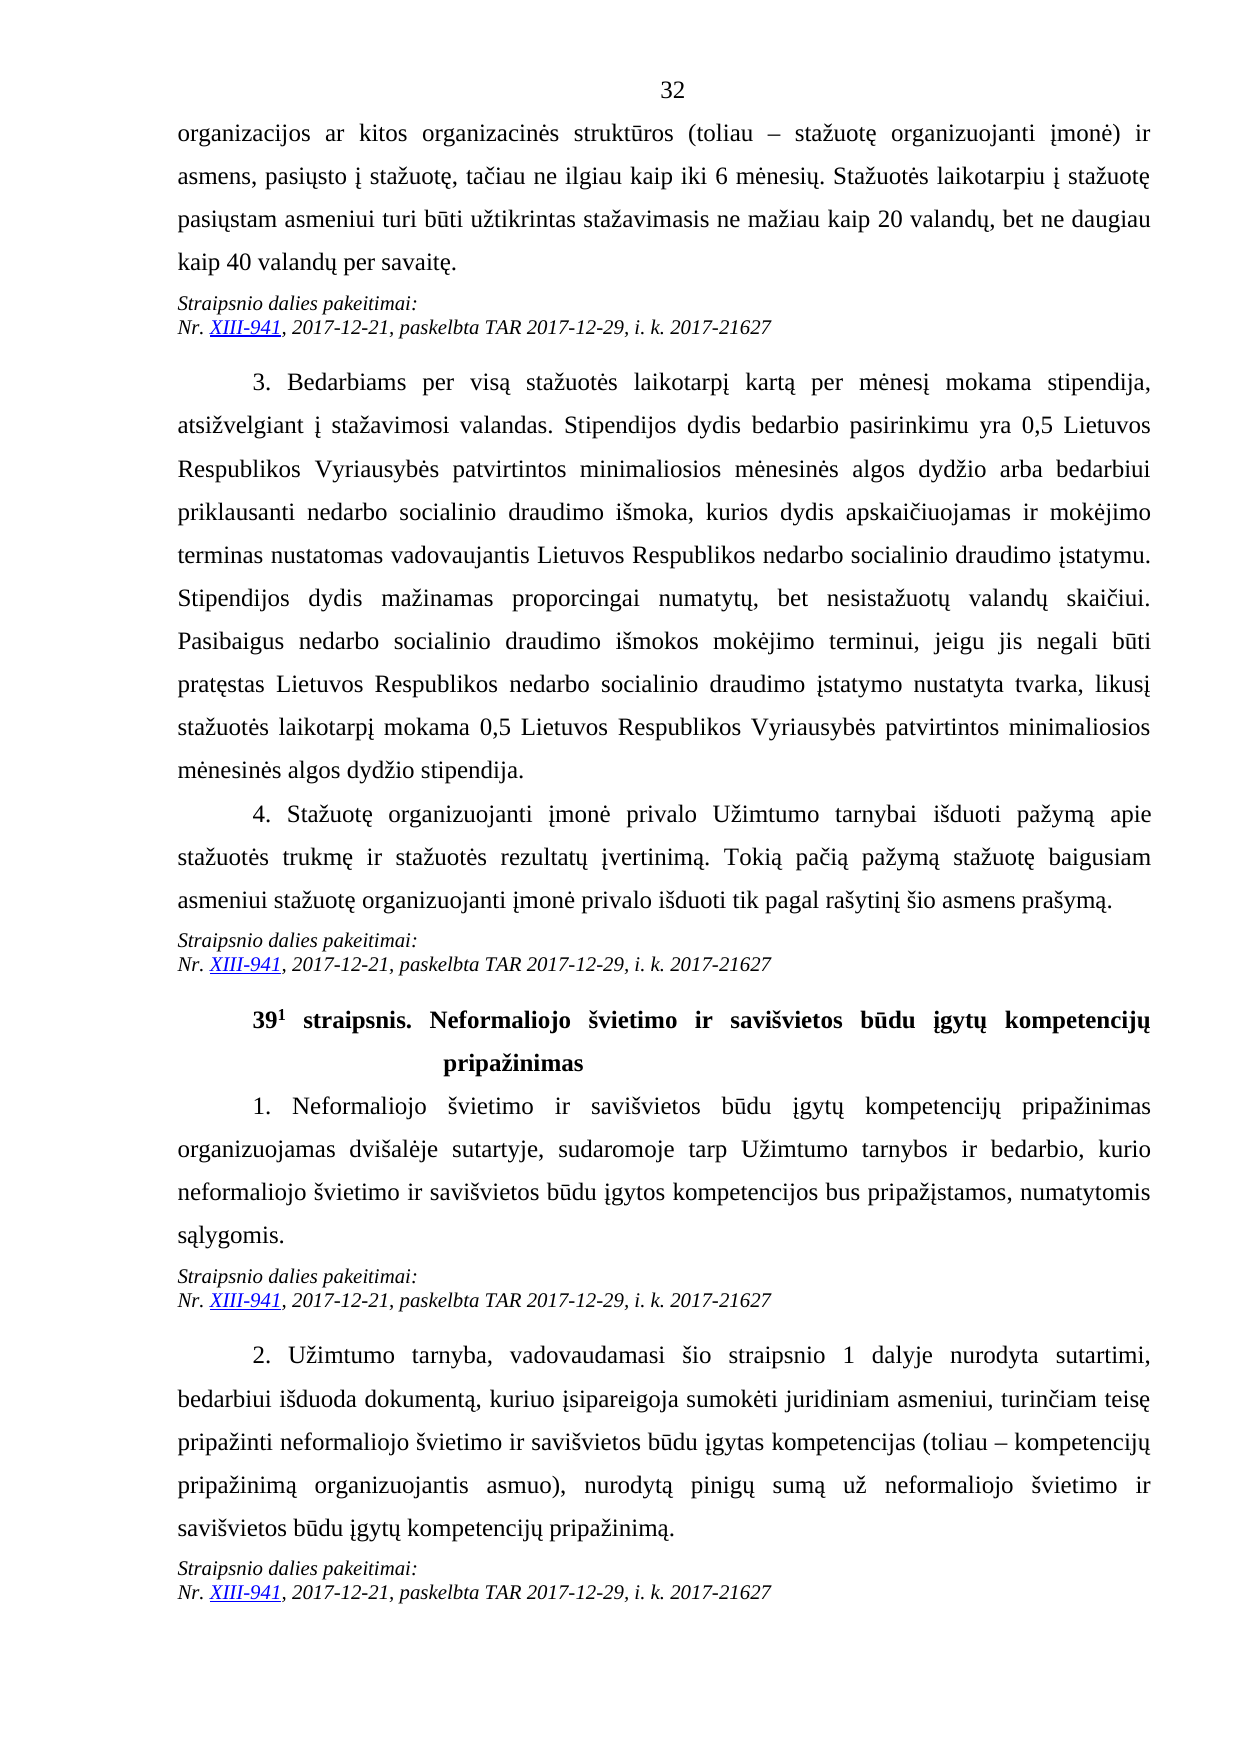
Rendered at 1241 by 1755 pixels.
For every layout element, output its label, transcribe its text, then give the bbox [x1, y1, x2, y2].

text 2. Užimtumo tarnyba, vadovaudamasi šio straipsnio 1 dalyje nurodyta sutartimi, bedarbiui išduoda dokumentą, kuriuo įsipareigoja sumokėti juridiniam asmeniui, turinčiam teisę pripažinti neformaliojo švietimo ir savišvietos būdu įgytas kompetencijas (toliau – kompetencijų pripažinimą organizuojantis asmuo), nurodytą pinigų sumą už neformaliojo švietimo ir savišvietos būdu įgytų kompetencijų pripažinimą. [177, 1341, 1152, 1542]
text organizacijos ar kitos organizacinės struktūros (toliau – stažuotę organizuojanti įmonė) ir asmens, pasiųsto į stažuotę, tačiau ne ilgiau kaip iki 6 mėnesių. Stažuotės laikotarpiu į stažuotę pasiųstam asmeniui turi būti užtikrintas stažavimasis ne mažiau kaip 20 valandų, bet ne daugiau kaip 40 valandų per savaitę. [177, 118, 1152, 276]
text Nr. XIII-941, 2017-12-21, paskelbta TAR 2017-12-29, i. k. 2017-21627 [177, 1580, 1152, 1604]
text 391 straipsnis. Neformaliojo švietimo ir savišvietos būdu įgytų kompetencijų pripažinimas [252, 1005, 1152, 1077]
text Straipsnio dalies pakeitimai: [177, 928, 1152, 952]
text Nr. XIII-941, 2017-12-21, paskelbta TAR 2017-12-29, i. k. 2017-21627 [177, 1288, 1152, 1312]
text 1. Neformaliojo švietimo ir savišvietos būdu įgytų kompetencijų pripažinimas organizuojamas dvišalėje sutartyje, sudaromoje tarp Užimtumo tarnybos ir bedarbio, kurio neformaliojo švietimo ir savišvietos būdu įgytos kompetencijos bus pripažįstamos, numatytomis sąlygomis. [177, 1091, 1152, 1249]
text Straipsnio dalies pakeitimai: [177, 1264, 1152, 1288]
text Straipsnio dalies pakeitimai: [177, 291, 1152, 315]
text Nr. XIII-941, 2017-12-21, paskelbta TAR 2017-12-29, i. k. 2017-21627 [177, 315, 1152, 339]
text 3. Bedarbiams per visą stažuotės laikotarpį kartą per mėnesį mokama stipendija, atsižvelgiant į stažavimosi valandas. Stipendijos dydis bedarbio pasirinkimu yra 0,5 Lietuvos Respublikos Vyriausybės patvirtintos minimaliosios mėnesinės algos dydžio arba bedarbiui priklausanti nedarbo socialinio draudimo išmoka, kurios dydis apskaičiuojamas ir mokėjimo terminas nustatomas vadovaujantis Lietuvos Respublikos nedarbo socialinio draudimo įstatymu. Stipendijos dydis mažinamas proporcingai numatytų, bet nesistažuotų valandų skaičiui. Pasibaigus nedarbo socialinio draudimo išmokos mokėjimo terminui, jeigu jis negali būti pratęstas Lietuvos Respublikos nedarbo socialinio draudimo įstatymo nustatyta tvarka, likusį stažuotės laikotarpį mokama 0,5 Lietuvos Respublikos Vyriausybės patvirtintos minimaliosios mėnesinės algos dydžio stipendija. [177, 367, 1152, 784]
text Straipsnio dalies pakeitimai: [177, 1556, 1152, 1580]
text 4. Stažuotę organizuojanti įmonė privalo Užimtumo tarnybai išduoti pažymą apie stažuotės trukmę ir stažuotės rezultatų įvertinimą. Tokią pačią pažymą stažuotę baigusiam asmeniui stažuotę organizuojanti įmonė privalo išduoti tik pagal rašytinį šio asmens prašymą. [177, 799, 1152, 914]
text Nr. XIII-941, 2017-12-21, paskelbta TAR 2017-12-29, i. k. 2017-21627 [177, 952, 1152, 976]
